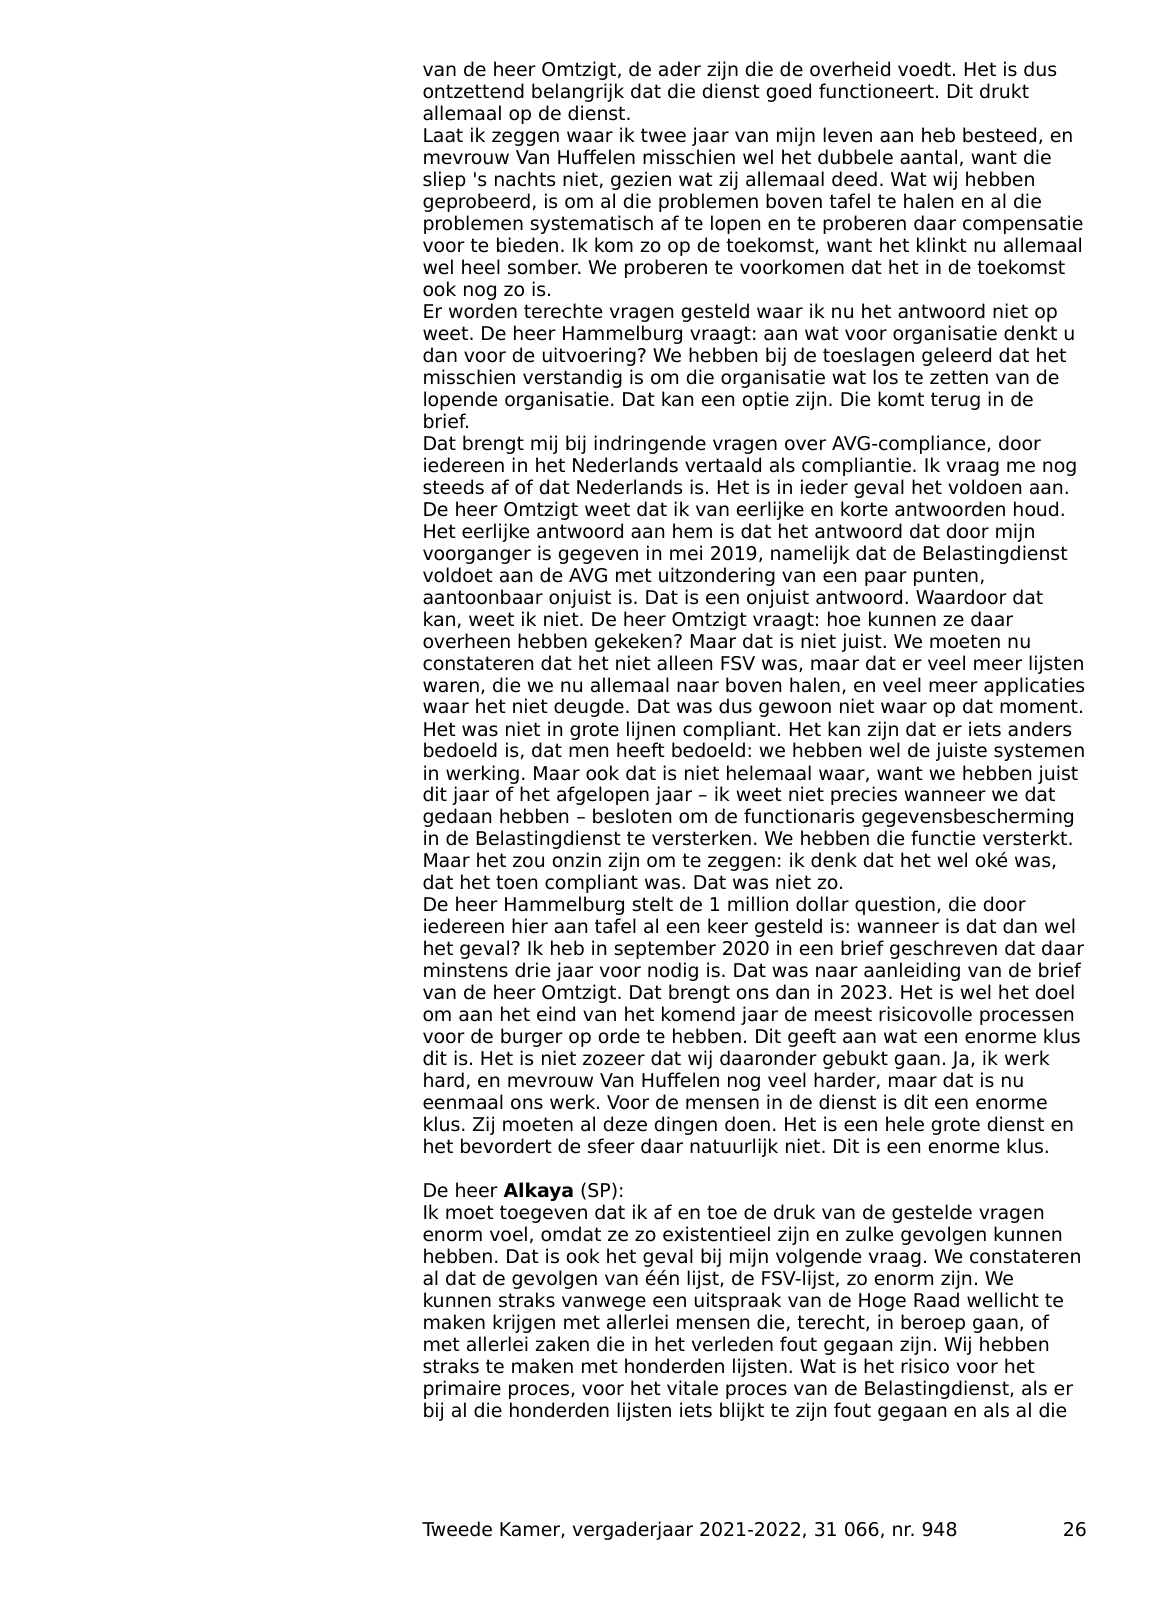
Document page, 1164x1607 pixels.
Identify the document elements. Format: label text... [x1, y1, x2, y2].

text Dat brengt mij bij indringende vragen over AVG-compliance, door iedereen in het Nederlands vertaald als compliantie. Ik vraag me nog steeds af of dat Nederlands is. Het is in ieder geval het voldoen aan. De heer Omtzigt weet dat ik van eerlijke en korte antwoorden houd. Het eerlijke antwoord aan hem is dat het antwoord dat door mijn voorganger is gegeven in mei 2019, namelijk dat de Belastingdienst voldoet aan de AVG met uitzondering van een paar punten, aantoonbaar onjuist is. Dat is een onjuist antwoord. Waardoor dat kan, weet ik niet. De heer Omtzigt vraagt: hoe kunnen ze daar overheen hebben gekeken? Maar dat is niet juist. We moeten nu constateren dat het niet alleen FSV was, maar dat er veel meer lijsten waren, die we nu allemaal naar boven halen, en veel meer applicaties waar het niet deugde. Dat was dus gewoon niet waar op dat moment. Het was niet in grote lijnen compliant. Het kan zijn dat er iets anders bedoeld is, dat men heeft bedoeld: we hebben wel de juiste systemen in werking. Maar ook dat is niet helemaal waar, want we hebben juist dit jaar of het afgelopen jaar – ik weet niet precies wanneer we dat gedaan hebben – besloten om de functionaris gegevensbescherming in de Belastingdienst te versterken. We hebben die functie versterkt. Maar het zou onzin zijn om te zeggen: ik denk dat het wel oké was, dat het toen compliant was. Dat was niet zo. [422, 433, 1087, 894]
text De heer Alkaya (SP): [422, 1180, 1087, 1202]
text Er worden terechte vragen gesteld waar ik nu het antwoord niet op weet. De heer Hammelburg vraagt: aan wat voor organisatie denkt u dan voor de uitvoering? We hebben bij de toeslagen geleerd dat het misschien verstandig is om die organisatie wat los te zetten van de lopende organisatie. Dat kan een optie zijn. Die komt terug in de brief. [422, 301, 1087, 433]
text Ik moet toegeven dat ik af en toe de druk van de gestelde vragen enorm voel, omdat ze zo existentieel zijn en zulke gevolgen kunnen hebben. Dat is ook het geval bij mijn volgende vraag. We constateren al dat de gevolgen van één lijst, de FSV-lijst, zo enorm zijn. We kunnen straks vanwege een uitspraak van de Hoge Raad wellicht te maken krijgen met allerlei mensen die, terecht, in beroep gaan, of met allerlei zaken die in het verleden fout gegaan zijn. Wij hebben straks te maken met honderden lijsten. Wat is het risico voor het primaire proces, voor het vitale proces van de Belastingdienst, als er bij al die honderden lijsten iets blijkt te zijn fout gegaan en als al die [422, 1202, 1087, 1422]
text Laat ik zeggen waar ik twee jaar van mijn leven aan heb besteed, en mevrouw Van Huffelen misschien wel het dubbele aantal, want die sliep 's nachts niet, gezien wat zij allemaal deed. Wat wij hebben geprobeerd, is om al die problemen boven tafel te halen en al die problemen systematisch af te lopen en te proberen daar compensatie voor te bieden. Ik kom zo op de toekomst, want het klinkt nu allemaal wel heel somber. We proberen te voorkomen dat het in de toekomst ook nog zo is. [422, 125, 1087, 301]
text van de heer Omtzigt, de ader zijn die de overheid voedt. Het is dus ontzettend belangrijk dat die dienst goed functioneert. Dit drukt allemaal op de dienst. [422, 59, 1087, 125]
text De heer Hammelburg stelt de 1 million dollar question, die door iedereen hier aan tafel al een keer gesteld is: wanneer is dat dan wel het geval? Ik heb in september 2020 in een brief geschreven dat daar minstens drie jaar voor nodig is. Dat was naar aanleiding van de brief van de heer Omtzigt. Dat brengt ons dan in 2023. Het is wel het doel om aan het eind van het komend jaar de meest risicovolle processen voor de burger op orde te hebben. Dit geeft aan wat een enorme klus dit is. Het is niet zozeer dat wij daaronder gebukt gaan. Ja, ik werk hard, en mevrouw Van Huffelen nog veel harder, maar dat is nu eenmaal ons werk. Voor de mensen in de dienst is dit een enorme klus. Zij moeten al deze dingen doen. Het is een hele grote dienst en het bevordert de sfeer daar natuurlijk niet. Dit is een enorme klus. [422, 894, 1087, 1158]
